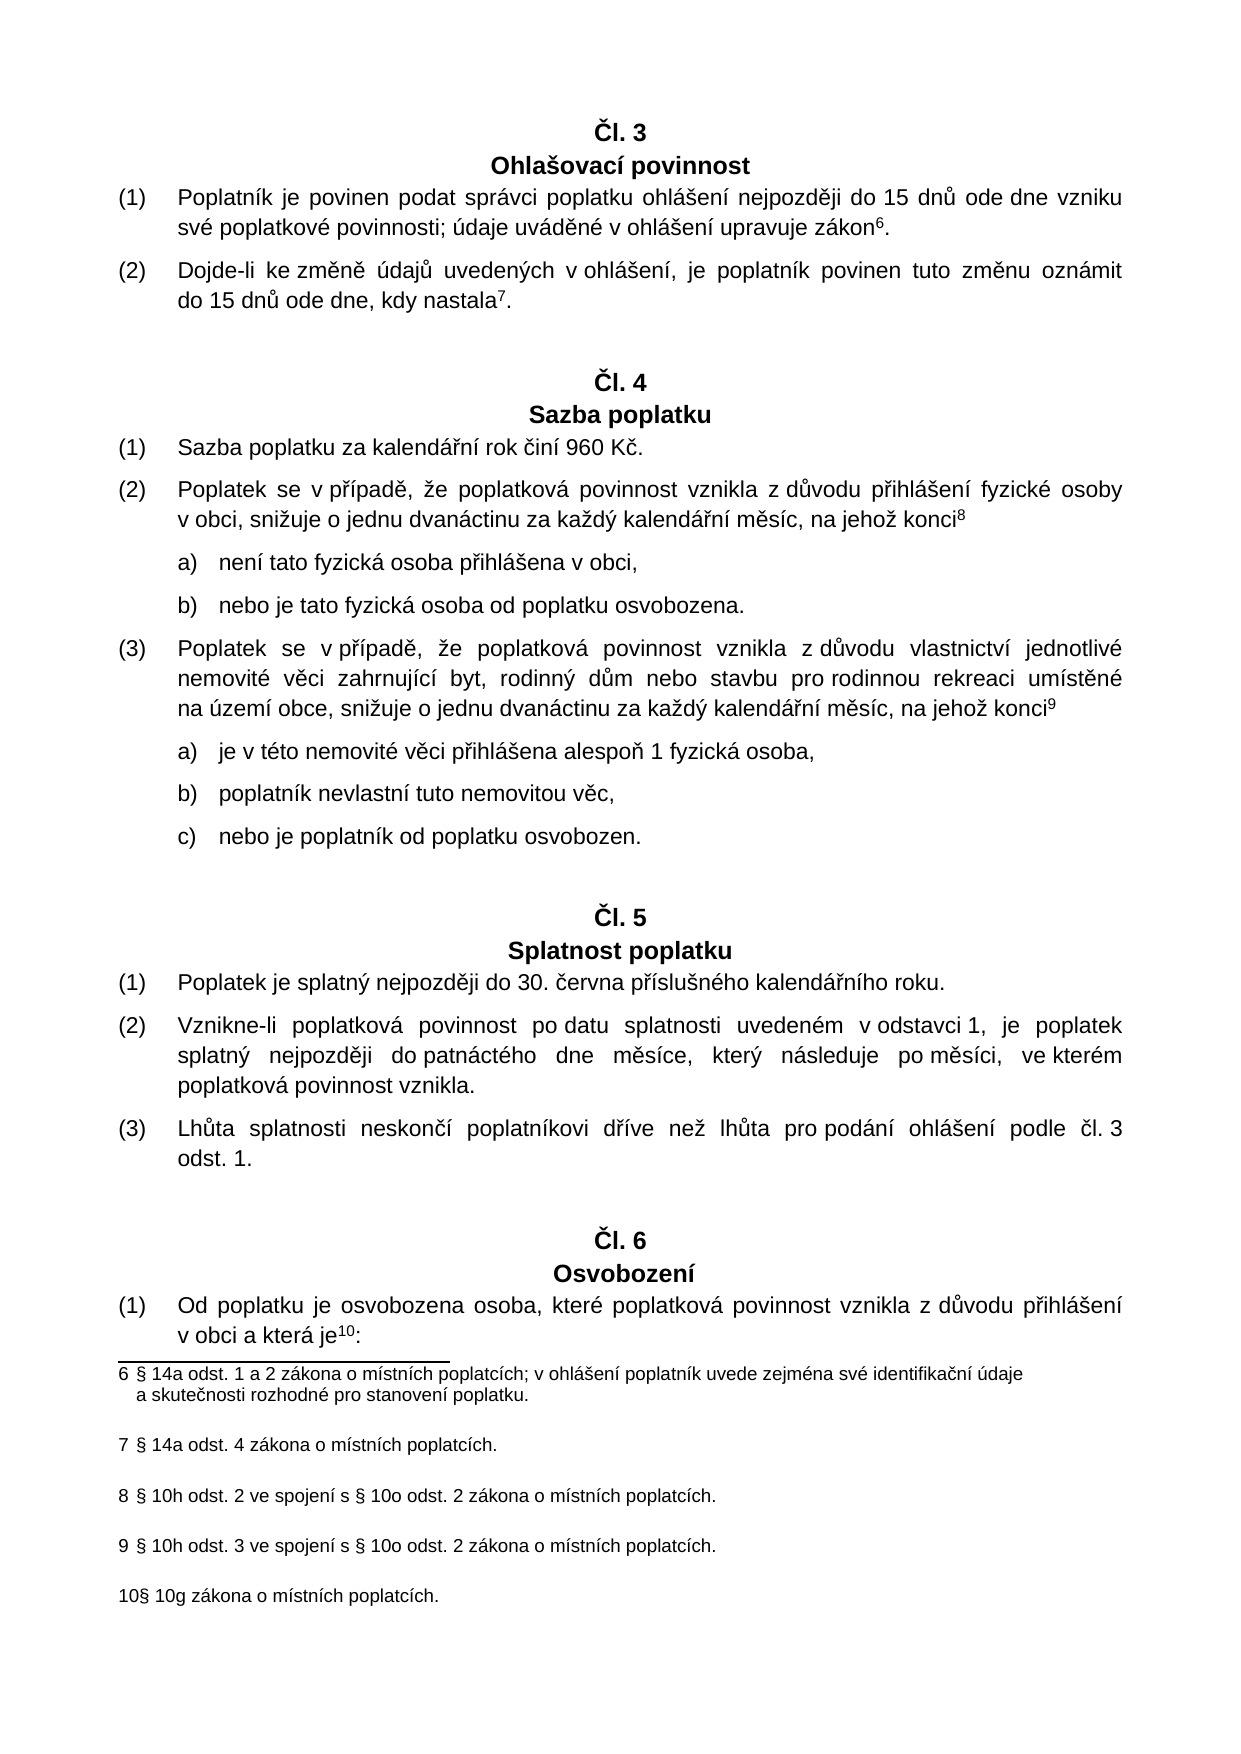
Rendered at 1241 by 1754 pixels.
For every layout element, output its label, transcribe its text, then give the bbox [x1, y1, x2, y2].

list Poplatek se v případě, že poplatková povinnost vznikla z důvodu přihlášení fyzické osoby v obci, snižuje o jednu dvanáctinu za každý kalendářní měsíc, na jehož konci [118, 476, 1122, 533]
list Poplatník je povinen podat správci poplatku ohlášení nejpozději do 15 dnů ode dne vzniku své poplatkové povinnosti; údaje uváděné v ohlášení upravuje zákon. [118, 184, 1122, 241]
list Vznikne-li poplatková povinnost po datu splatnosti uvedeném v odstavci 1, je poplatek splatný nejpozději do patnáctého dne měsíce, který následuje po měsíci, ve kterém poplatková povinnost vznikla. [118, 1012, 1122, 1099]
list Poplatek se v případě, že poplatková povinnost vznikla z důvodu vlastnictví jednotlivé nemovité věci zahrnující byt, rodinný dům nebo stavbu pro rodinnou rekreaci umístěné na území obce, snižuje o jednu dvanáctinu za každý kalendářní měsíc, na jehož konci [118, 634, 1122, 721]
subtitle Čl. 3 Ohlašovací povinnost [118, 118, 1122, 180]
list § 14a odst. 4 zákona o místních poplatcích. [118, 1434, 1122, 1456]
subtitle Čl. 6 Osvobození [118, 1226, 1122, 1287]
list Poplatek je splatný nejpozději do 30. června příslušného kalendářního roku. [118, 969, 1122, 996]
subtitle Čl. 4 Sazba poplatku [118, 367, 1122, 429]
list Dojde-li ke změně údajů uvedených v ohlášení, je poplatník povinen tuto změnu oznámit do 15 dnů ode dne, kdy nastala. [118, 257, 1122, 314]
list nebo je tato fyzická osoba od poplatku osvobozena. [177, 592, 1122, 618]
list Sazba poplatku za kalendářní rok činí 960 Kč. [118, 433, 1122, 460]
list § 14a odst. 1 a 2 zákona o místních poplatcích; v ohlášení poplatník uvede zejména své identifikační údaje a skutečnosti rozhodné pro stanovení poplatku. [118, 1362, 1122, 1405]
list není tato fyzická osoba přihlášena v obci, [177, 549, 1122, 576]
list Lhůta splatnosti neskončí poplatníkovi dříve než lhůta pro podání ohlášení podle čl. 3 odst. 1. [118, 1115, 1122, 1172]
list Od poplatku je osvobozena osoba, které poplatková povinnost vznikla z důvodu přihlášení v obci a která je: [118, 1292, 1122, 1348]
list nebo je poplatník od poplatku osvobozen. [177, 823, 1122, 849]
list § 10h odst. 2 ve spojení s § 10o odst. 2 zákona o místních poplatcích. [118, 1484, 1122, 1506]
subtitle Čl. 5 Splatnost poplatku [118, 903, 1122, 965]
list § 10h odst. 3 ve spojení s § 10o odst. 2 zákona o místních poplatcích. [118, 1535, 1122, 1556]
list je v této nemovité věci přihlášena alespoň 1 fyzická osoba, [177, 738, 1122, 764]
list § 10g zákona o místních poplatcích. [118, 1585, 1122, 1607]
list poplatník nevlastní tuto nemovitou věc, [177, 780, 1122, 807]
